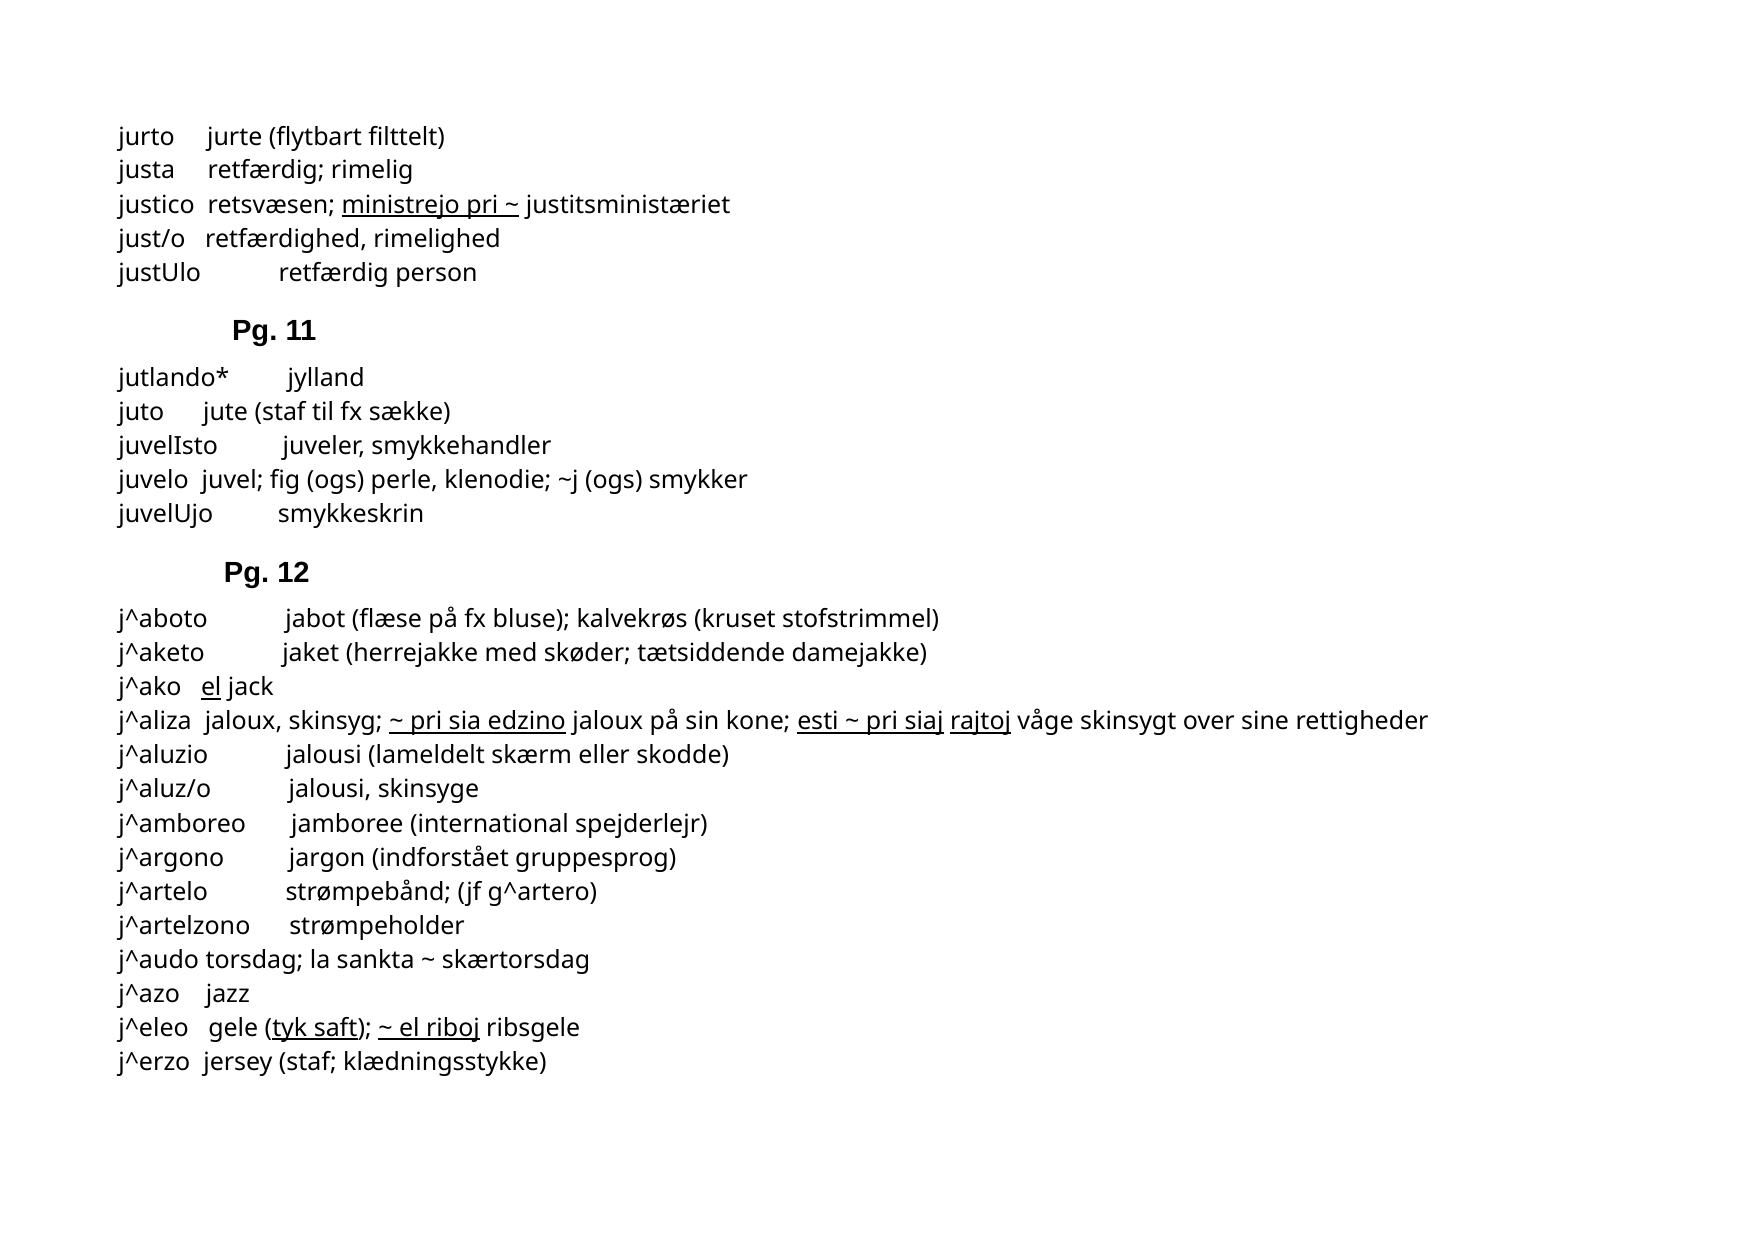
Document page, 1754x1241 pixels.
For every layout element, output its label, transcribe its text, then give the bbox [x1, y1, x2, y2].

text j^artelzono strømpeholder [118, 907, 1636, 941]
text juto jute (staf til fx sække) [118, 393, 1636, 428]
text j^artelo strømpebånd; (jf g^artero) [118, 873, 1636, 907]
text justico retsvæsen; ministrejo pri ~ justitsministæriet [118, 186, 1636, 220]
text just/o retfærdighed, rimelighed [118, 220, 1636, 254]
text justa retfærdig; rimelig [118, 152, 1636, 186]
text j^aliza jaloux, skinsyg; ~ pri sia edzino jaloux på sin kone; esti ~ pri siaj rajtoj våge skinsygt over sine rettigheder [118, 703, 1636, 737]
text j^aluz/o jalousi, skinsyge [118, 771, 1636, 805]
text j^amboreo jamboree (international spejderlejr) [118, 805, 1636, 839]
text j^aboto jabot (flæse på fx bluse); kalvekrøs (kruset stofstrimmel) [118, 601, 1636, 635]
text j^audo torsdag; la sankta ~ skærtorsdag [118, 941, 1636, 976]
text j^aketo jaket (herrejakke med skøder; tætsiddende damejakke) [118, 635, 1636, 669]
text j^eleo gele (tyk saft); ~ el riboj ribsgele [118, 1009, 1636, 1044]
text juvelo juvel; fig (ogs) perle, klenodie; ~j (ogs) smykker [118, 462, 1636, 496]
text j^argono jargon (indforstået gruppesprog) [118, 839, 1636, 873]
text juvelIsto juveler, smykkehandler [118, 428, 1636, 462]
text juvelUjo smykkeskrin [118, 496, 1636, 530]
text justUlo retfærdig person [118, 254, 1636, 288]
subtitle Pg. 11 [118, 313, 1636, 347]
text j^erzo jersey (staf; klædningsstykke) [118, 1044, 1636, 1078]
subtitle Pg. 12 [118, 555, 1636, 588]
text j^azo jazz [118, 976, 1636, 1009]
text j^ako el jack [118, 669, 1636, 703]
text j^aluzio jalousi (lameldelt skærm eller skodde) [118, 737, 1636, 771]
text jutlando* jylland [118, 359, 1636, 393]
text jurto jurte (flytbart filttelt) [118, 118, 1636, 152]
